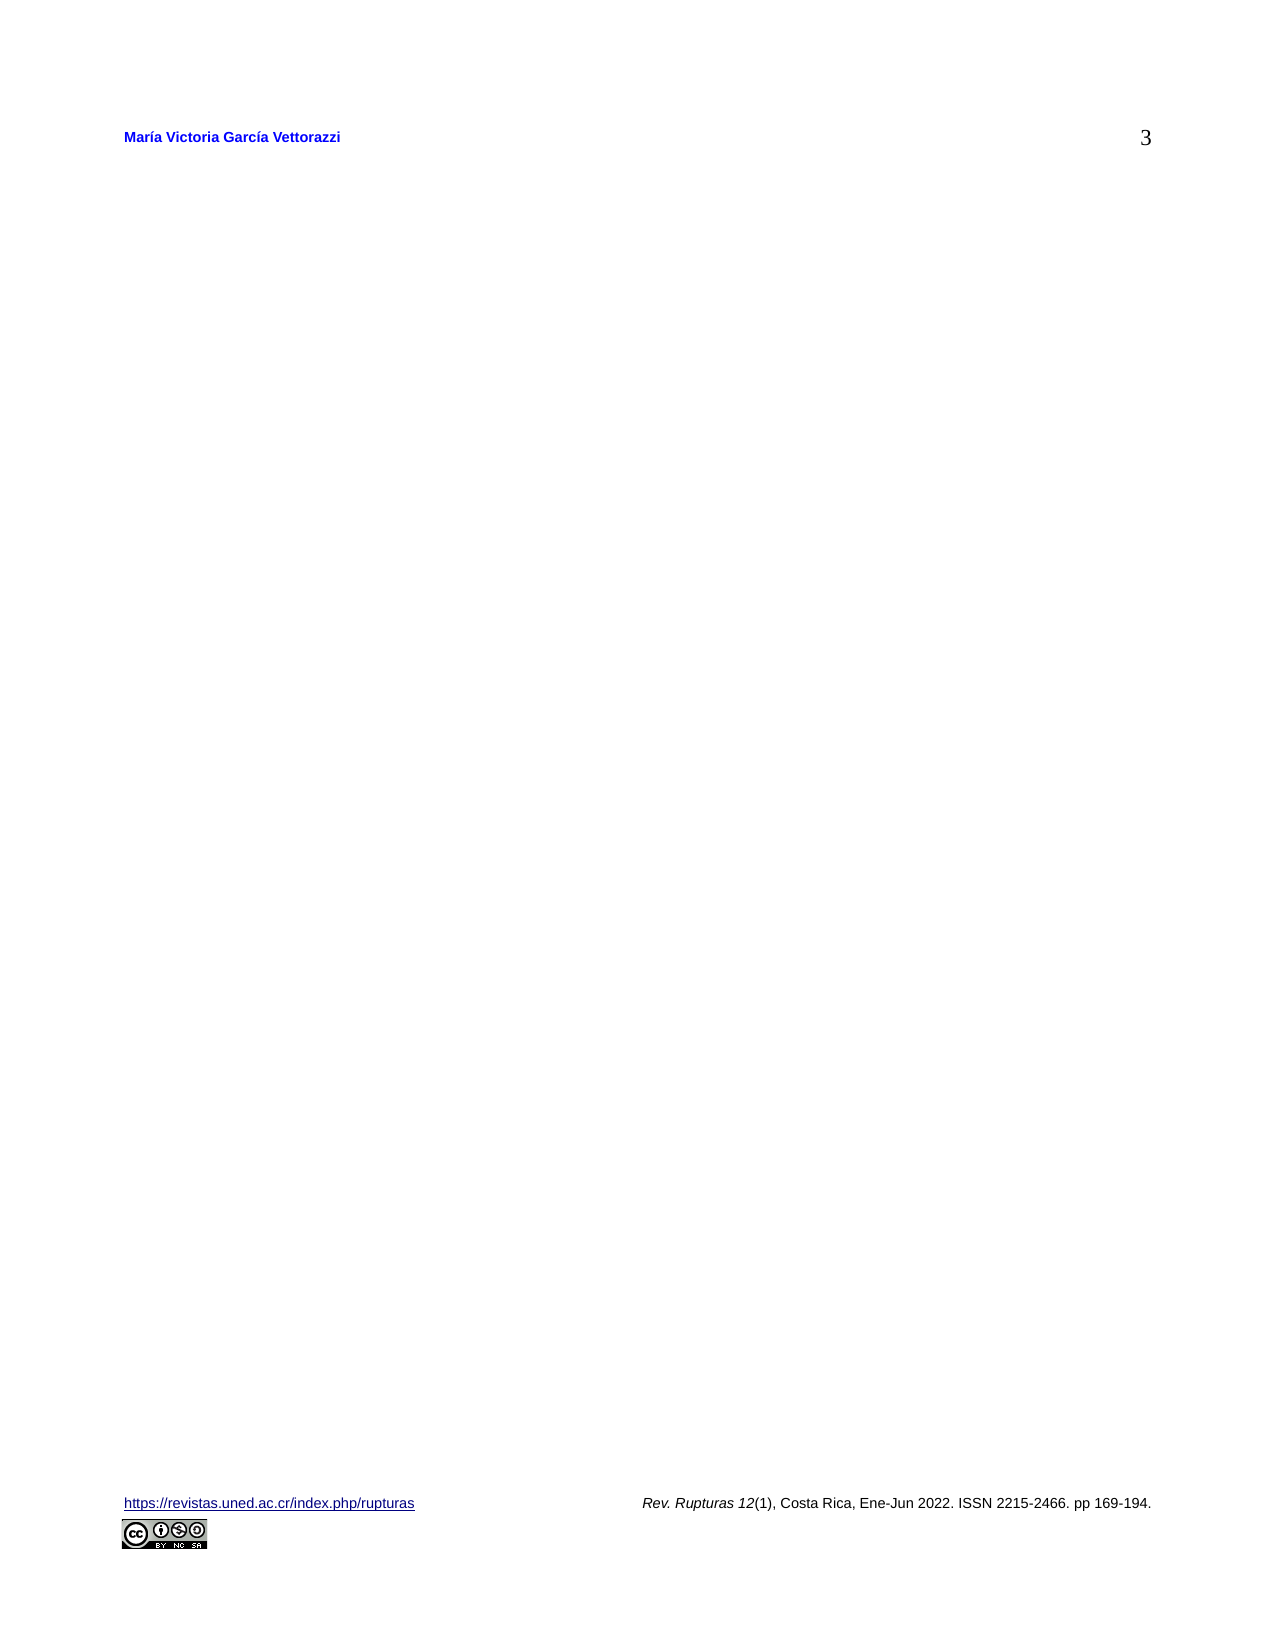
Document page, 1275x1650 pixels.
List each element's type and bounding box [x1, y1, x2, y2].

picture [121, 1519, 208, 1549]
